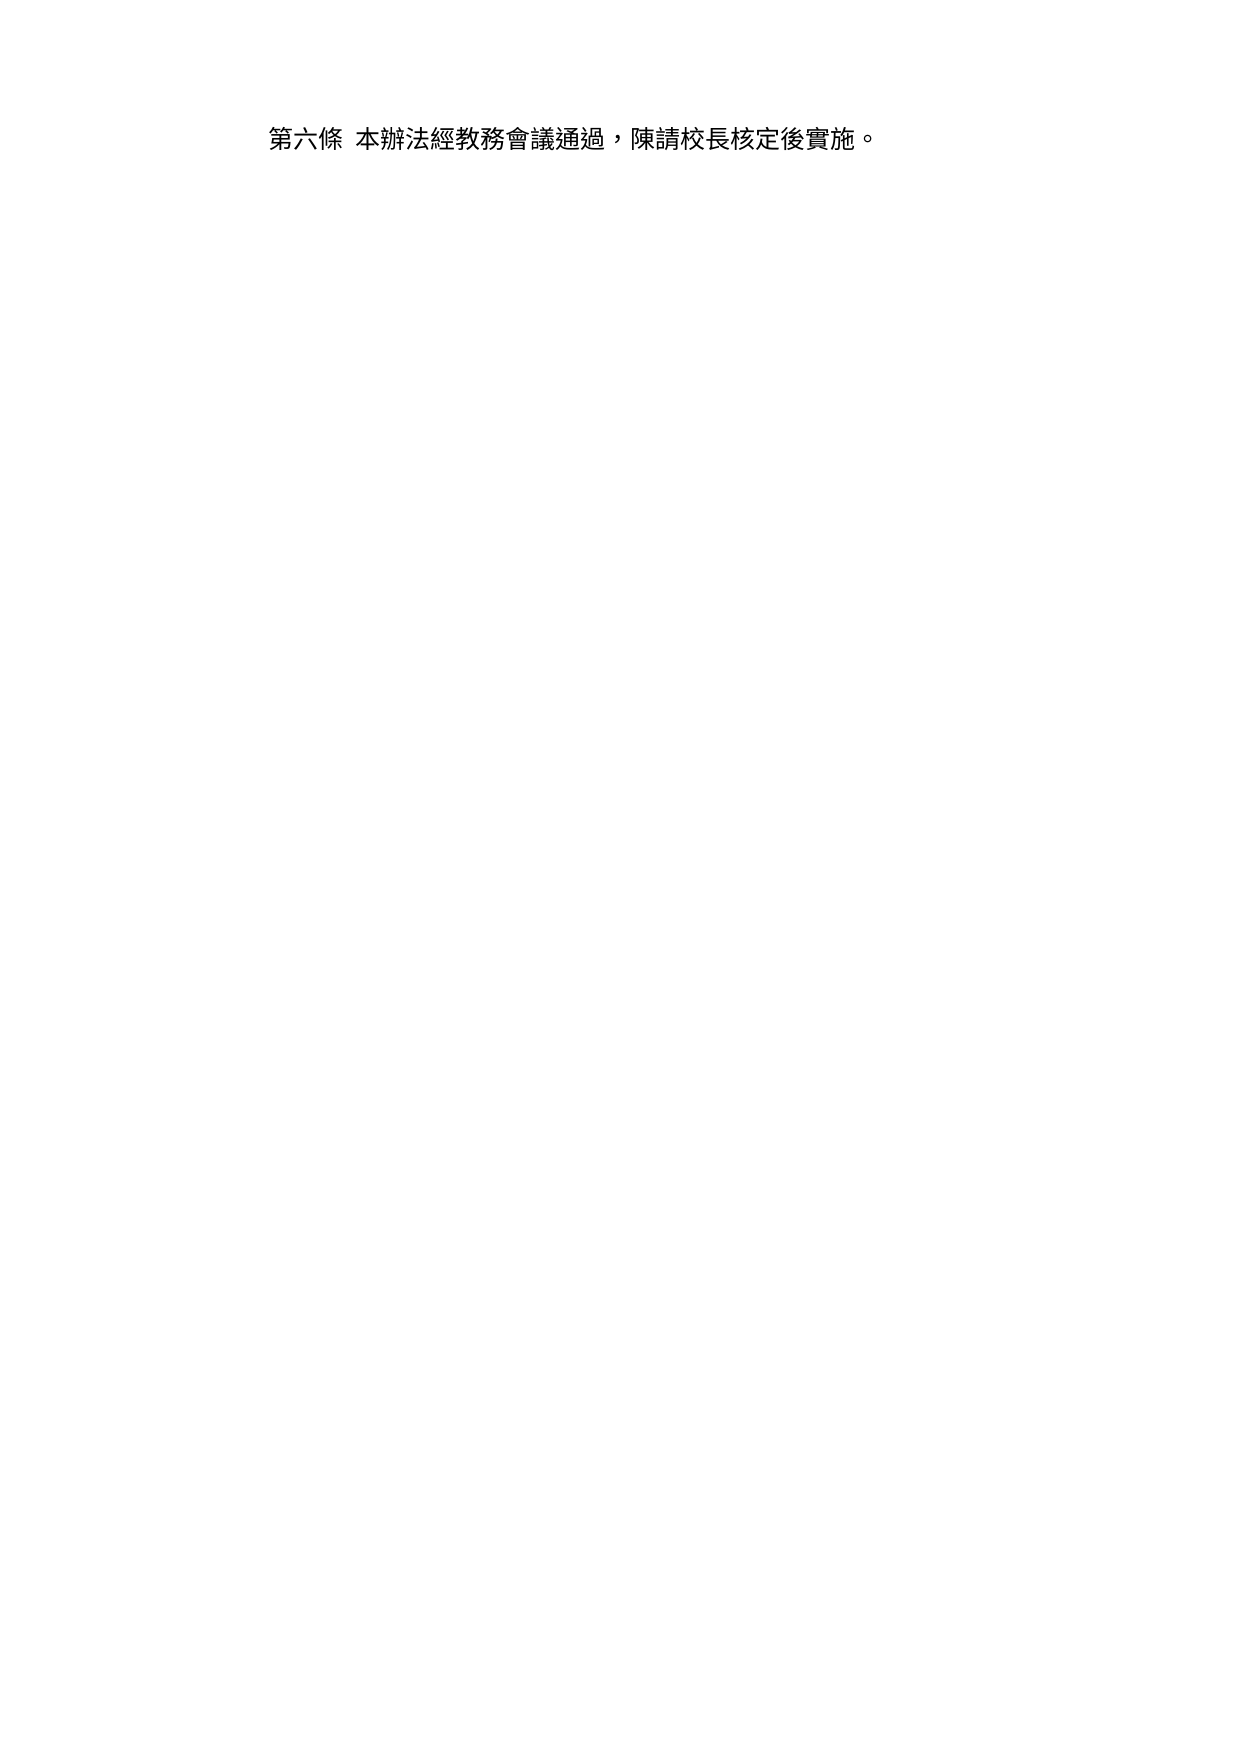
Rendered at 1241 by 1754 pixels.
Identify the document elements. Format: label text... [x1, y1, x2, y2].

text 第六條 本辦法經教務會議通過，陳請校長核定後實施。 [168, 118, 1119, 156]
